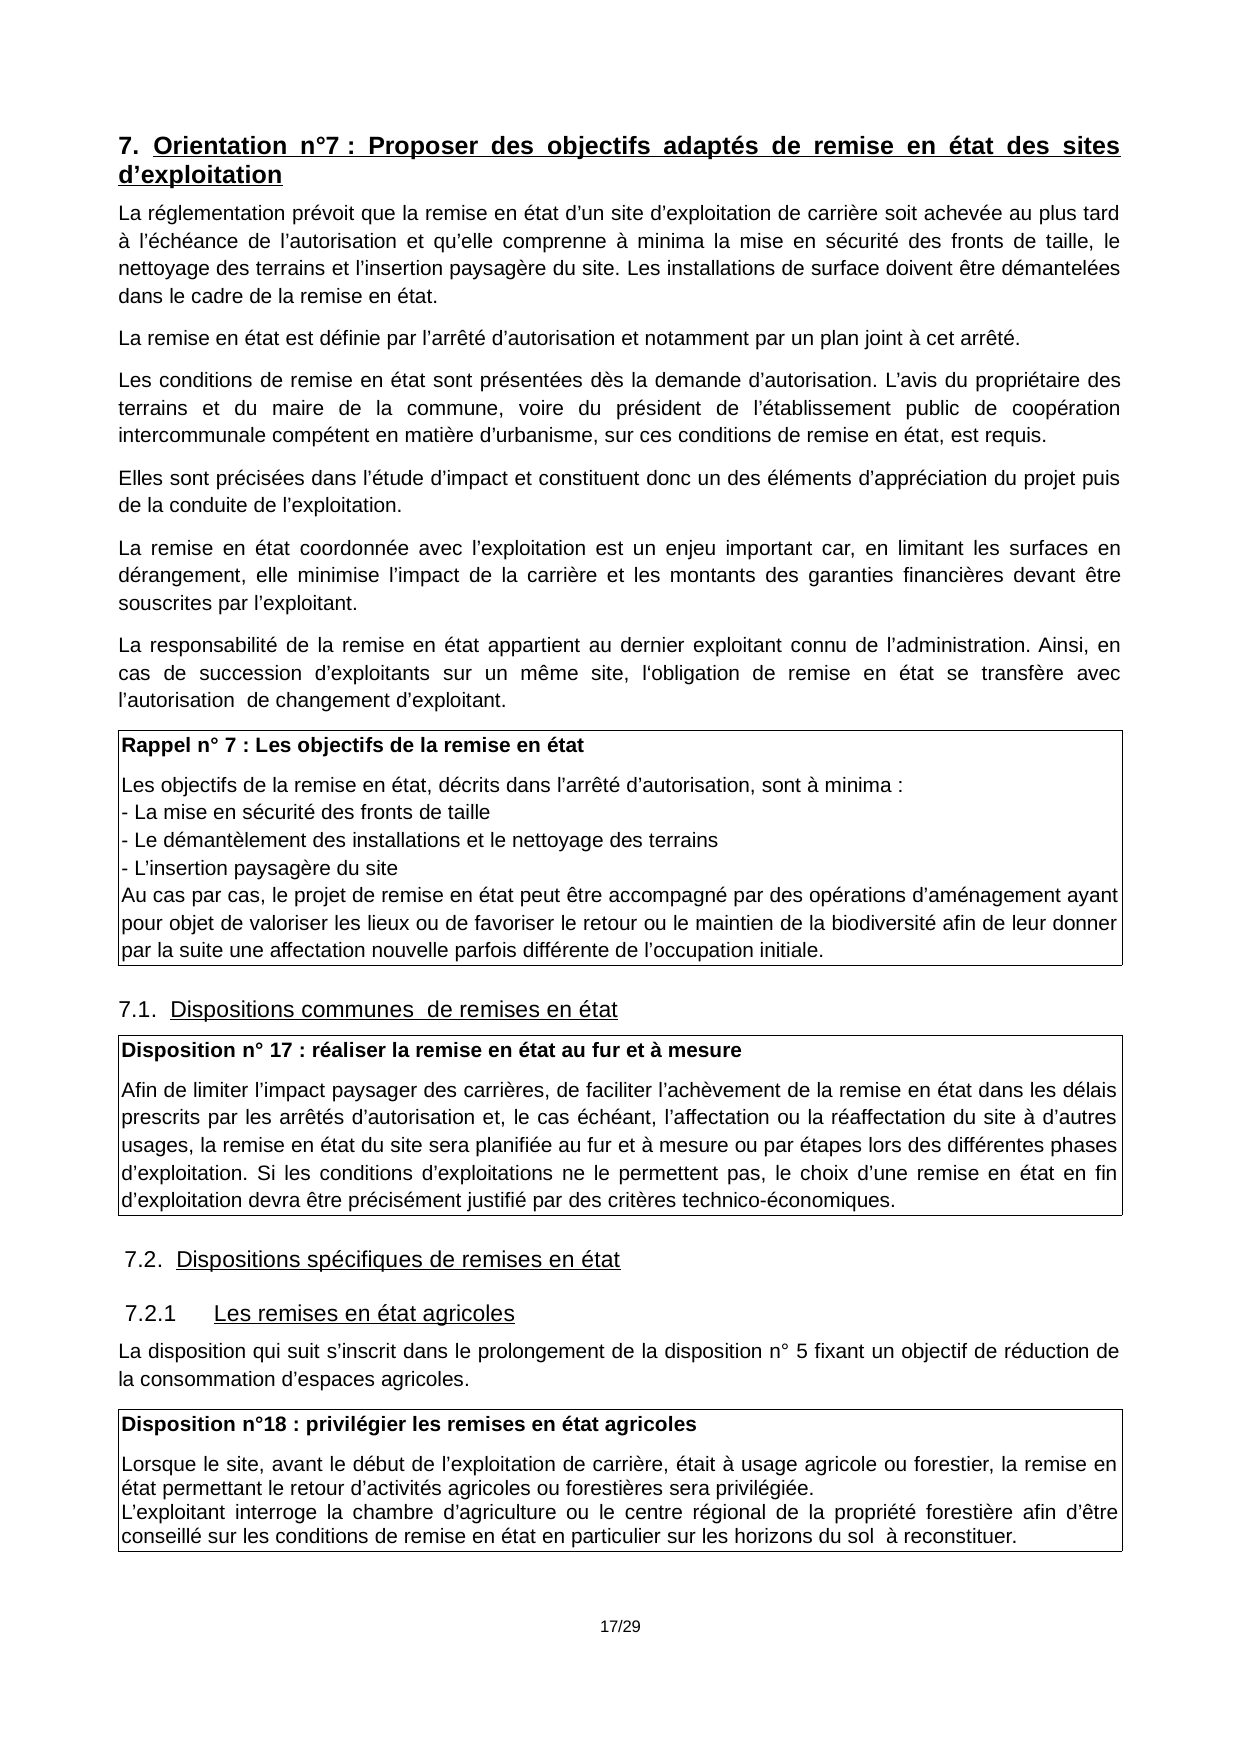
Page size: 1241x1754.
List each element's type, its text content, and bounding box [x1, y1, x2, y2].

text - Le démantèlement des installations et le nettoyage des terrains [119, 825, 1122, 852]
text La remise en état est définie par l’arrêté d’autorisation et notamment par un plan joint à cet arrêté. [118, 326, 1122, 350]
text - La mise en sécurité des fronts de taille [119, 797, 1122, 824]
subtitle Orientation n°7 : Proposer des objectifs adaptés de remise en état des sites d’exploitation [118, 131, 1122, 189]
text Les objectifs de la remise en état, décrits dans l’arrêté d’autorisation, sont à minima : [119, 769, 1122, 797]
text La réglementation prévoit que la remise en état d’un site d’exploitation de carrière soit achevée au plus tard à l’échéance de l’autorisation et qu’elle comprenne à minima la mise en sécurité des fronts de taille, le nettoyage des terrains et l’insertion paysagère du site. Les installations de surface doivent être démantelées dans le cadre de la remise en état. [118, 201, 1122, 308]
text Lorsque le site, avant le début de l’exploitation de carrière, était à usage agricole ou forestier, la remise en état permettant le retour d’activités agricoles ou forestières sera privilégiée. [119, 1448, 1122, 1497]
text Les conditions de remise en état sont présentées dès la demande d’autorisation. L’avis du propriétaire des terrains et du maire de la commune, voire du président de l’établissement public de coopération intercommunale compétent en matière d’urbanisme, sur ces conditions de remise en état, est requis. [118, 368, 1122, 447]
subtitle Dispositions communes de remises en état [118, 996, 1122, 1023]
text - L’insertion paysagère du site [119, 852, 1122, 879]
subtitle Les remises en état agricoles [118, 1300, 1122, 1327]
text Rappel n° 7 : Les objectifs de la remise en état [119, 731, 1122, 757]
text Elles sont précisées dans l’étude d’impact et constituent donc un des éléments d’appréciation du projet puis de la conduite de l’exploitation. [118, 466, 1122, 517]
text L’exploitant interroge la chambre d’agriculture ou le centre régional de la propriété forestière afin d’être conseillé sur les conditions de remise en état en particulier sur les horizons du sol à reconstituer. [119, 1497, 1122, 1551]
text La disposition qui suit s’inscrit dans le prolongement de la disposition n° 5 fixant un objectif de réduction de la consommation d’espaces agricoles. [118, 1339, 1122, 1391]
text Afin de limiter l’impact paysager des carrières, de faciliter l’achèvement de la remise en état dans les délais prescrits par les arrêtés d’autorisation et, le cas échéant, l’affectation ou la réaffectation du site à d’autres usages, la remise en état du site sera planifiée au fur et à mesure ou par étapes lors des différentes phases d’exploitation. Si les conditions d’exploitations ne le permettent pas, le choix d’une remise en état en fin d’exploitation devra être précisément justifié par des critères technico-économiques. [119, 1075, 1122, 1215]
text La remise en état coordonnée avec l’exploitation est un enjeu important car, en limitant les surfaces en dérangement, elle minimise l’impact de la carrière et les montants des garanties financières devant être souscrites par l’exploitant. [118, 535, 1122, 615]
subtitle Dispositions spécifiques de remises en état [124, 1246, 1122, 1273]
text Disposition n°18 : privilégier les remises en état agricoles [119, 1410, 1122, 1436]
text La responsabilité de la remise en état appartient au dernier exploitant connu de l’administration. Ainsi, en cas de succession d’exploitants sur un même site, l‘obligation de remise en état se transfère avec l’autorisation de changement d’exploitant. [118, 633, 1122, 712]
text Au cas par cas, le projet de remise en état peut être accompagné par des opérations d’aménagement ayant pour objet de valoriser les lieux ou de favoriser le retour ou le maintien de la biodiversité afin de leur donner par la suite une affectation nouvelle parfois différente de l’occupation initiale. [119, 880, 1122, 965]
text Disposition n° 17 : réaliser la remise en état au fur et à mesure [119, 1036, 1122, 1062]
